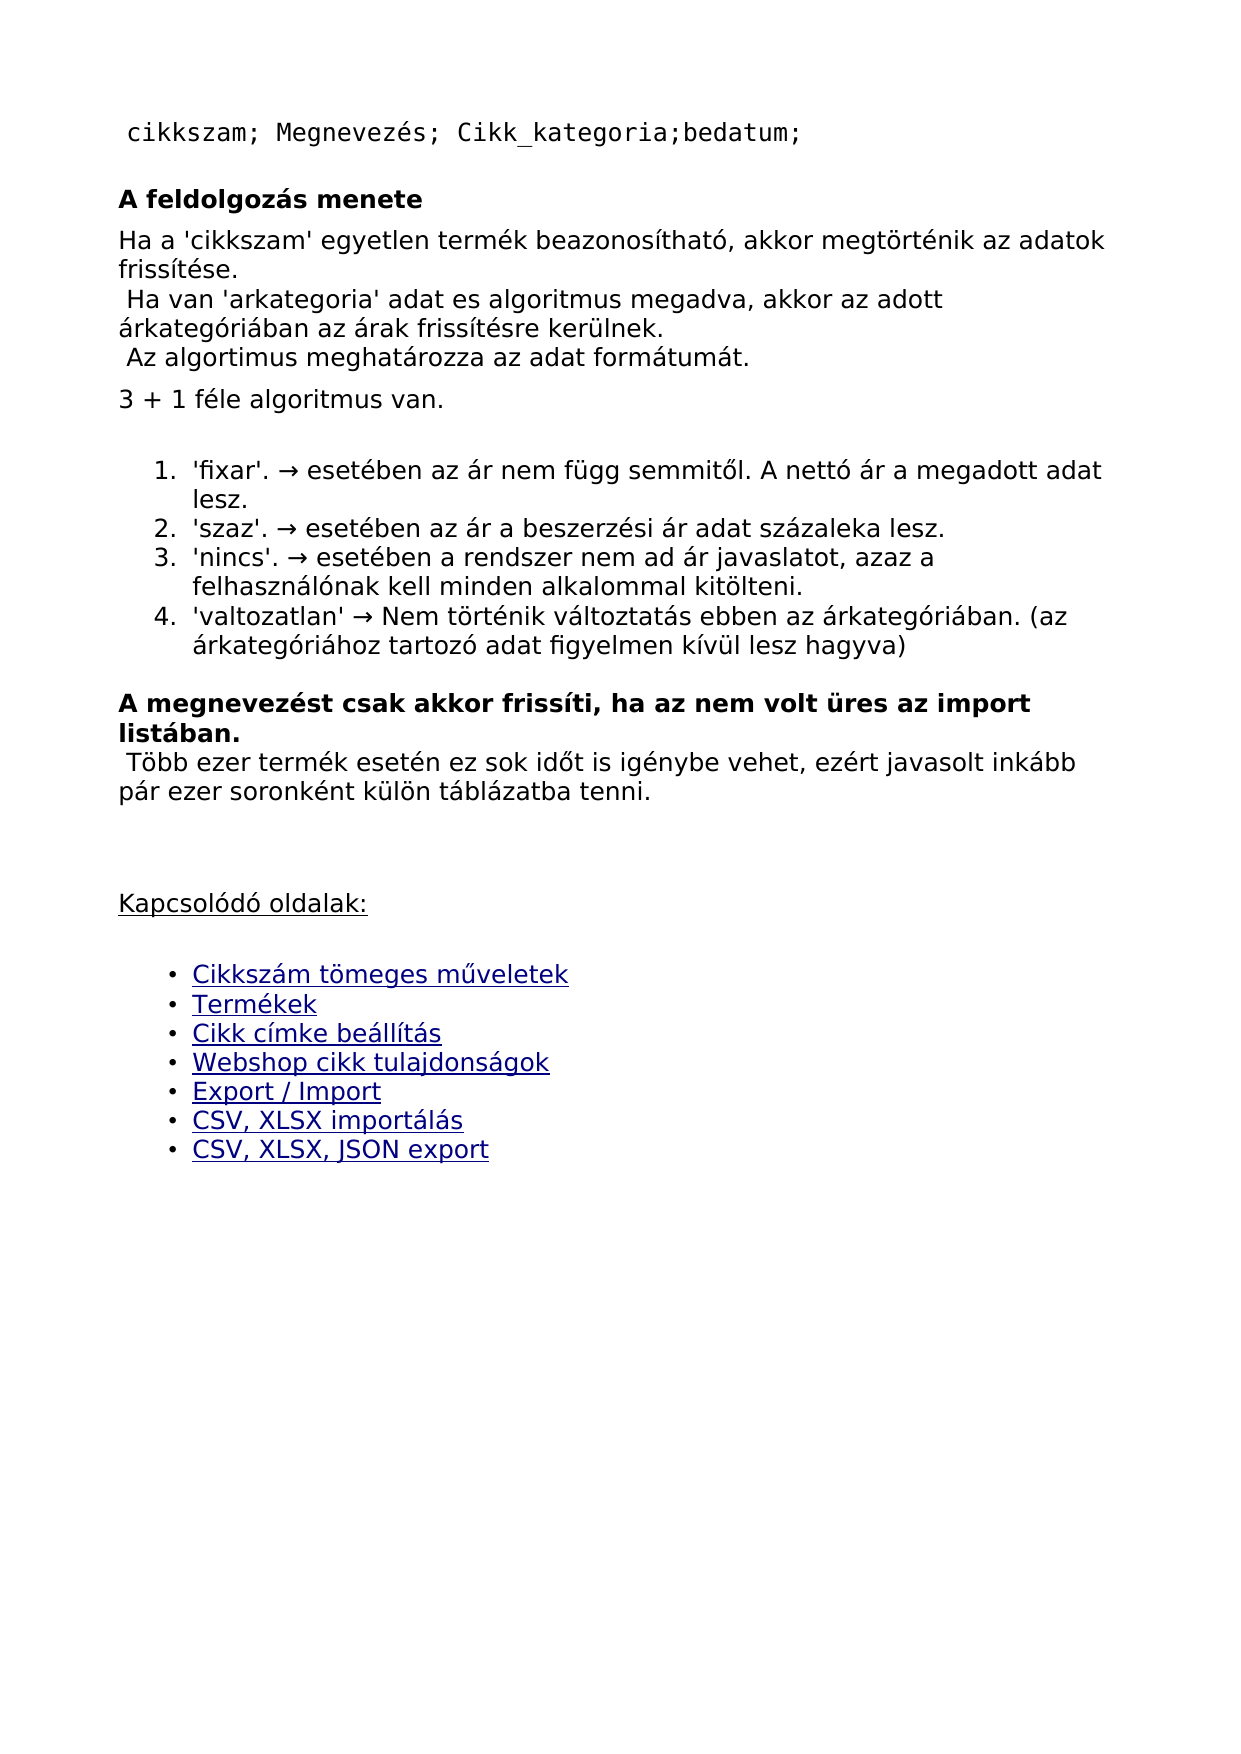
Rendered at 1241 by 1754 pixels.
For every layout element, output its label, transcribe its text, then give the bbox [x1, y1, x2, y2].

text cikkszam; Megnevezés; Cikk_kategoria;bedatum; [118, 118, 1122, 147]
list 'valtozatlan' → Nem történik változtatás ebben az árkategóriában. (az árkategóriához tartozó adat figyelmen kívül lesz hagyva) [177, 602, 1122, 660]
list CSV, XLSX, JSON export [177, 1136, 1122, 1165]
list CSV, XLSX importálás [177, 1107, 1122, 1136]
list 'nincs'. → esetében a rendszer nem ad ár javaslatot, azaz a felhasználónak kell minden alkalommal kitölteni. [177, 543, 1122, 602]
subtitle A feldolgozás menete [118, 185, 1122, 214]
list Termékek [177, 990, 1122, 1019]
list 'szaz'. → esetében az ár a beszerzési ár adat százaleka lesz. [177, 514, 1122, 543]
text Kapcsolódó oldalak: [118, 889, 1122, 919]
text 3 + 1 féle algoritmus van. [118, 385, 1122, 414]
list 'fixar'. → esetében az ár nem függ semmitől. A nettó ár a megadott adat lesz. [177, 456, 1122, 514]
list Webshop cikk tulajdonságok [177, 1048, 1122, 1077]
list Cikkszám tömeges műveletek [177, 961, 1122, 990]
text Ha a 'cikkszam' egyetlen termék beazonosítható, akkor megtörténik az adatok frissítése. Ha van 'arkategoria' adat es algoritmus megadva, akkor az adott árkategóriában az árak frissítésre kerülnek. Az algortimus meghatározza az adat formátumát. [118, 226, 1122, 372]
list Export / Import [177, 1077, 1122, 1107]
list Cikk címke beállítás [177, 1019, 1122, 1048]
text A megnevezést csak akkor frissíti, ha az nem volt üres az import listában. Több ezer termék esetén ez sok időt is igénybe vehet, ezért javasolt inkább pár ezer soronként külön táblázatba tenni. [118, 689, 1122, 806]
